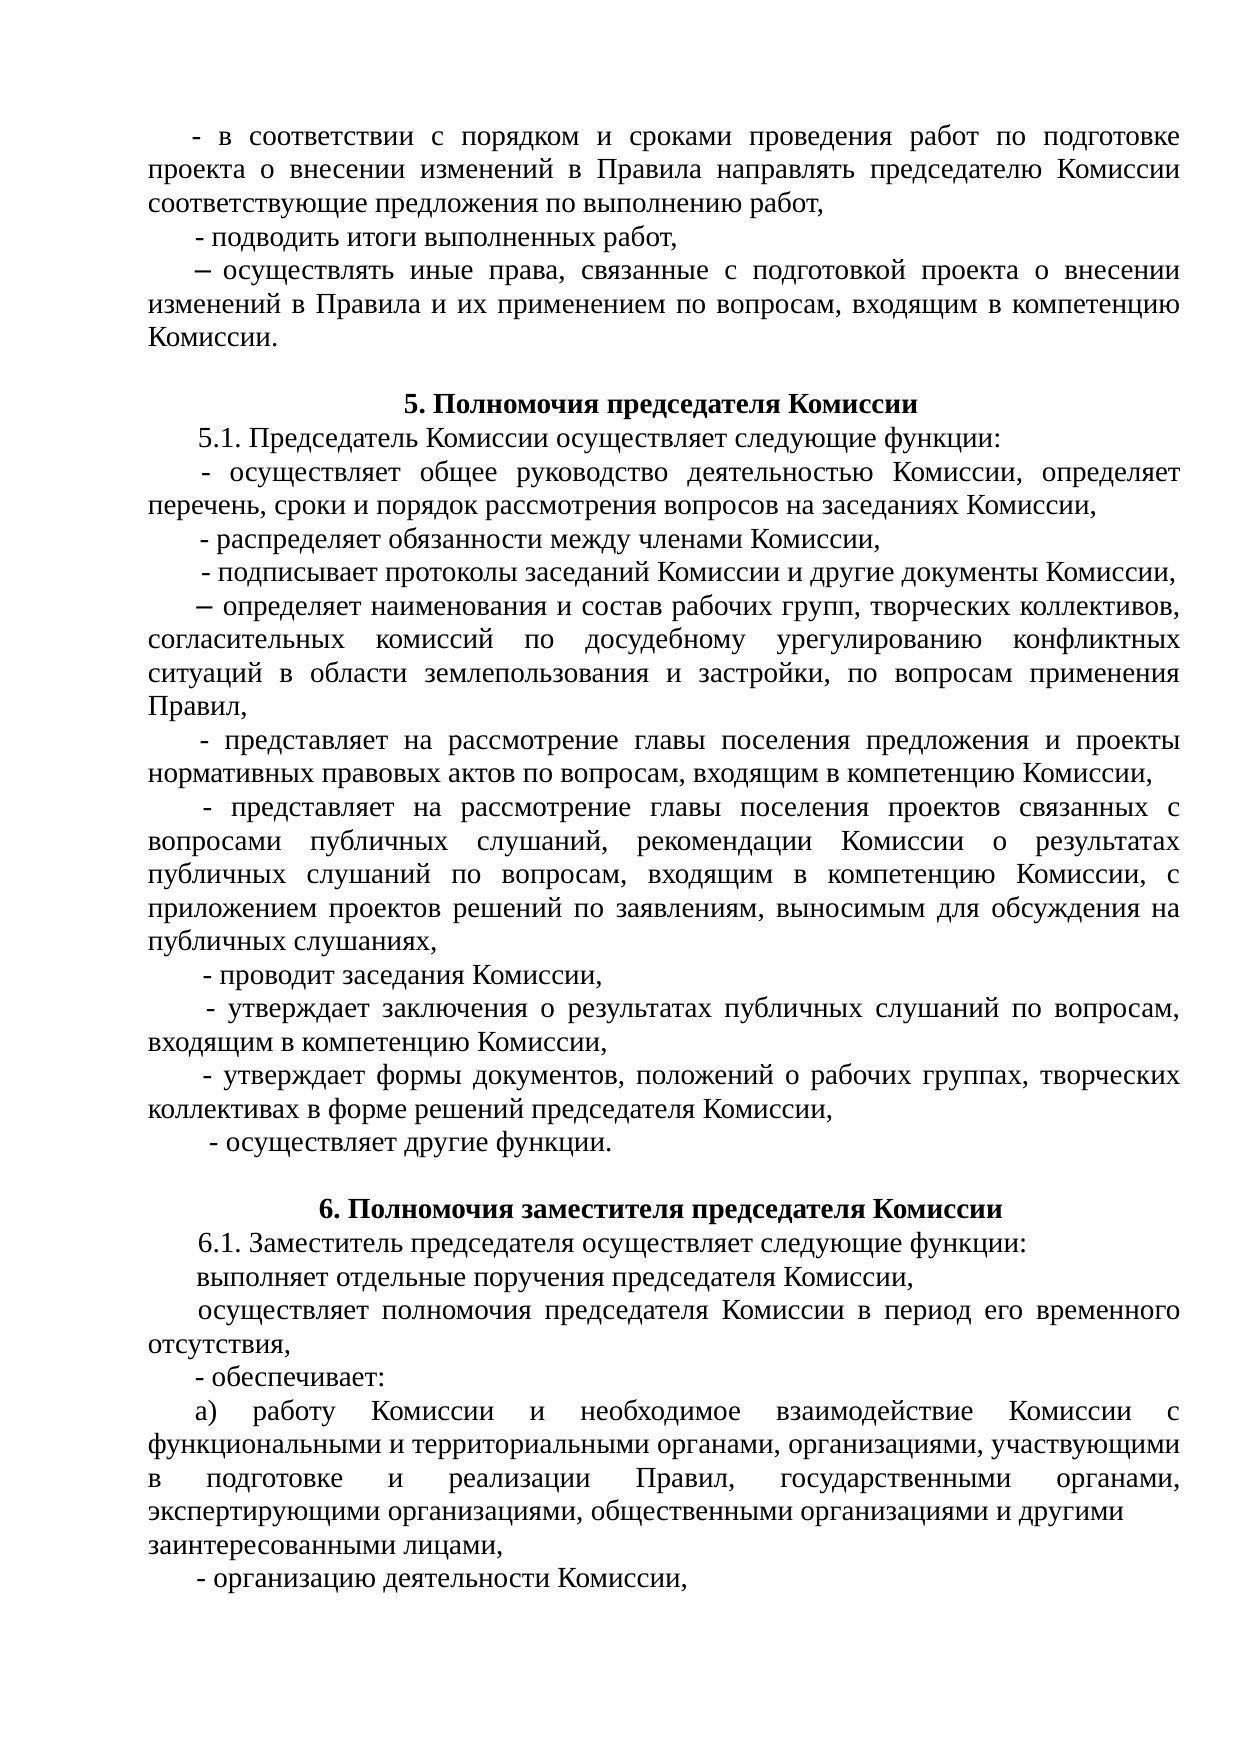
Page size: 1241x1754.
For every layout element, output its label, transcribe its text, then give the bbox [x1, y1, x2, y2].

text - утверждает формы документов, положений о рабочих группах, творческих коллективах в форме решений председателя Комиссии, [148, 1057, 1181, 1124]
text а) работу Комиссии и необходимое взаимодействие Комиссии с функциональными и территориальными органами, организациями, участвующими в подготовке и реализации Правил, государственными органами, экспертирующими организациями, общественными организациями и другими [148, 1393, 1181, 1527]
text - осуществляет общее руководство деятельностью Комиссии, определяет перечень, сроки и порядок рассмотрения вопросов на заседаниях Комиссии, [148, 454, 1181, 521]
text - утверждает заключения о результатах публичных слушаний по вопросам, входящим в компетенцию Комиссии, [148, 990, 1181, 1057]
text 6. Полномочия заместителя председателя Комиссии [148, 1192, 1181, 1225]
text - осуществляет другие функции. [148, 1124, 1181, 1158]
text - подписывает протоколы заседаний Комиссии и другие документы Комиссии, [148, 554, 1181, 588]
list определяет наименования и состав рабочих групп, творческих коллективов, согласительных комиссий по досудебному урегулированию конфликтных ситуаций в области землепользования и застройки, по вопросам применения Правил, [148, 588, 1181, 722]
text - распределяет обязанности между членами Комиссии, [148, 521, 1181, 554]
text - подводить итоги выполненных работ, [148, 219, 1181, 252]
text 5.1. Председатель Комиссии осуществляет следующие функции: [148, 420, 1181, 454]
text 5. Полномочия председателя Комиссии [148, 387, 1181, 420]
text - представляет на рассмотрение главы поселения предложения и проекты нормативных правовых актов по вопросам, входящим в компетенцию Комиссии, [148, 722, 1181, 789]
text осуществляет полномочия председателя Комиссии в период его временного отсутствия, [148, 1292, 1181, 1359]
text выполняет отдельные поручения председателя Комиссии, [148, 1259, 1181, 1292]
text - представляет на рассмотрение главы поселения проектов связанных с вопросами публичных слушаний, рекомендации Комиссии о результатах публичных слушаний по вопросам, входящим в компетенцию Комиссии, с приложением проектов решений по заявлениям, выносимым для обсуждения на публичных слушаниях, [148, 789, 1181, 957]
list осуществлять иные права, связанные с подготовкой проекта о внесении изменений в Правила и их применением по вопросам, входящим в компетенцию Комиссии. [148, 252, 1181, 353]
text - организацию деятельности Комиссии, [148, 1561, 1181, 1594]
text - в соответствии с порядком и сроками проведения работ по подготовке проекта о внесении изменений в Правила направлять председателю Комиссии соответствующие предложения по выполнению работ, [148, 118, 1181, 219]
text заинтересованными лицами, [148, 1527, 1181, 1561]
text 6.1. Заместитель председателя осуществляет следующие функции: [148, 1225, 1181, 1259]
text - обеспечивает: [148, 1359, 1181, 1393]
text - проводит заседания Комиссии, [148, 957, 1181, 990]
